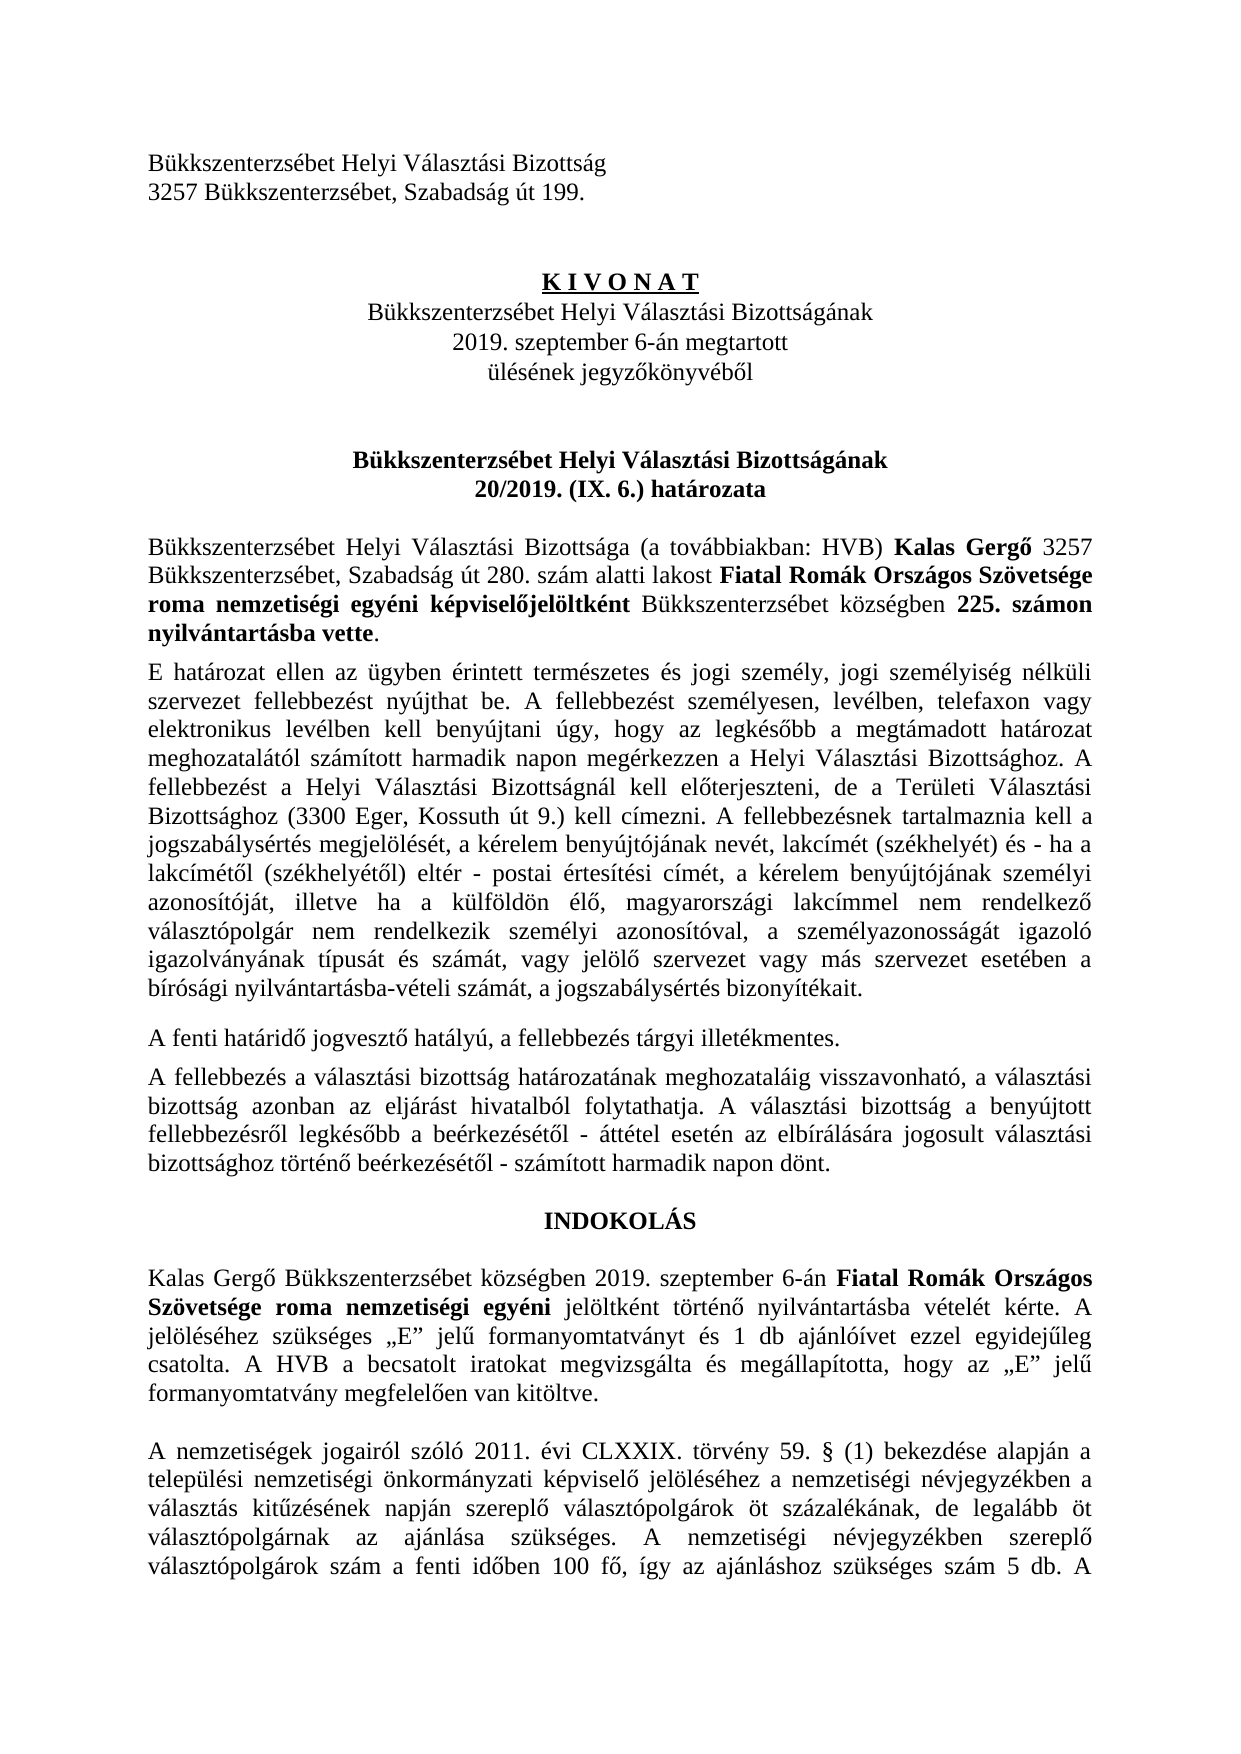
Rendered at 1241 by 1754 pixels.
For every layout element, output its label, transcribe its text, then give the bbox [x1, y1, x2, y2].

text A nemzetiségek jogairól szóló 2011. évi CLXXIX. törvény 59. § (1) bekezdése alapján a települési nemzetiségi önkormányzati képviselő jelöléséhez a nemzetiségi névjegyzékben a választás kitűzésének napján szereplő választópolgárok öt százalékának, de legalább öt választópolgárnak az ajánlása szükséges. A nemzetiségi névjegyzékben szereplő választópolgárok szám a fenti időben 100 fő, így az ajánláshoz szükséges szám 5 db. A [148, 1436, 1093, 1579]
text Bükkszenterzsébet Helyi Választási Bizottságának [148, 297, 1093, 326]
text 3257 Bükkszenterzsébet, Szabadság út 199. [148, 177, 1093, 206]
text Kalas Gergő Bükkszenterzsébet községben 2019. szeptember 6-án Fiatal Romák Országos Szövetsége roma nemzetiségi egyéni jelöltként történő nyilvántartásba vételét kérte. A jelöléséhez szükséges „E” jelű formanyomtatványt és 1 db ajánlóívet ezzel egyidejűleg csatolta. A HVB a becsatolt iratokat megvizsgálta és megállapította, hogy az „E” jelű formanyomtatvány megfelelően van kitöltve. [148, 1263, 1093, 1407]
text K I V O N A T [148, 267, 1093, 296]
subtitle A fellebbezés a választási bizottság határozatának meghozataláig visszavonható, a választási bizottság azonban az eljárást hivatalból folytathatja. A választási bizottság a benyújtott fellebbezésről legkésőbb a beérkezésétől - áttétel esetén az elbírálására jogosult választási bizottsághoz történő beérkezésétől - számított harmadik napon dönt. [148, 1062, 1093, 1177]
text Bükkszenterzsébet Helyi Választási Bizottságának [148, 445, 1093, 474]
text 20/2019. (IX. 6.) határozata [148, 474, 1093, 503]
text INDOKOLÁS [148, 1206, 1093, 1234]
text A fenti határidő jogvesztő hatályú, a fellebbezés tárgyi illetékmentes. [148, 1023, 1093, 1052]
text Bükkszenterzsébet Helyi Választási Bizottsága (a továbbiakban: HVB) Kalas Gergő 3257 Bükkszenterzsébet, Szabadság út 280. szám alatti lakost Fiatal Romák Országos Szövetsége roma nemzetiségi egyéni képviselőjelöltként Bükkszenterzsébet községben 225. számon nyilvántartásba vette. [148, 532, 1093, 647]
text E határozat ellen az ügyben érintett természetes és jogi személy, jogi személyiség nélküli szervezet fellebbezést nyújthat be. A fellebbezést személyesen, levélben, telefaxon vagy elektronikus levélben kell benyújtani úgy, hogy az legkésőbb a megtámadott határozat meghozatalától számított harmadik napon megérkezzen a Helyi Választási Bizottsághoz. A fellebbezést a Helyi Választási Bizottságnál kell előterjeszteni, de a Területi Választási Bizottsághoz (3300 Eger, Kossuth út 9.) kell címezni. A fellebbezésnek tartalmaznia kell a jogszabálysértés megjelölését, a kérelem benyújtójának nevét, lakcímét (székhelyét) és - ha a lakcímétől (székhelyétől) eltér - postai értesítési címét, a kérelem benyújtójának személyi azonosítóját, illetve ha a külföldön élő, magyarországi lakcímmel nem rendelkező választópolgár nem rendelkezik személyi azonosítóval, a személyazonosságát igazoló igazolványának típusát és számát, vagy jelölő szervezet vagy más szervezet esetében a bírósági nyilvántartásba-vételi számát, a jogszabálysértés bizonyítékait. [148, 657, 1093, 1002]
text Bükkszenterzsébet Helyi Választási Bizottság [148, 148, 1093, 176]
text ülésének jegyzőkönyvéből [148, 357, 1093, 386]
text 2019. szeptember 6-án megtartott [148, 327, 1093, 356]
